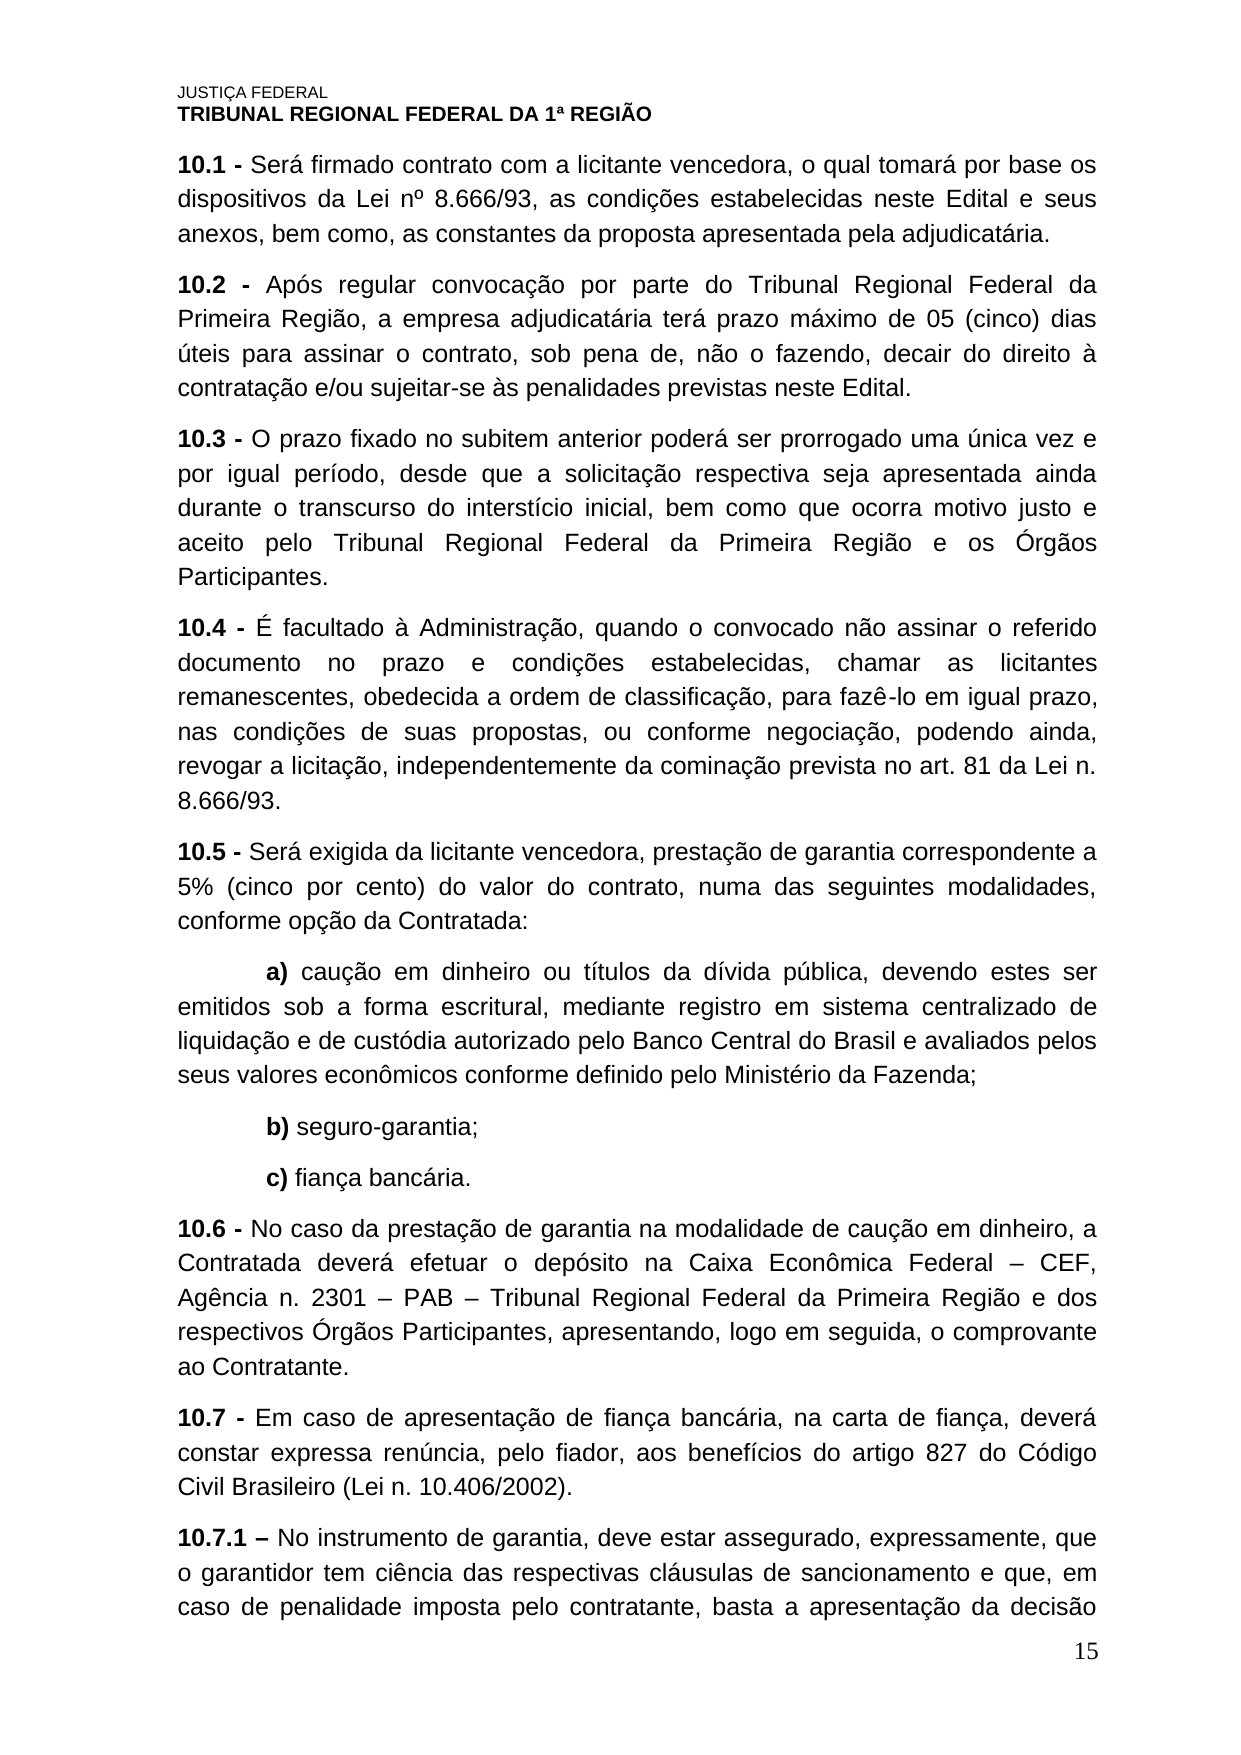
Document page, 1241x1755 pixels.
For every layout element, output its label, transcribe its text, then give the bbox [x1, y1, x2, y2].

text b) seguro-garantia; [985, 1112, 1098, 1140]
text 10.7.1 – No instrumento de garantia, deve estar assegurado, expressamente, que o garantidor tem ciência das respectivas cláusulas de sancionamento e que, em caso de penalidade imposta pelo contratante, basta a apresentação da decisão [177, 1523, 1098, 1621]
text b) seguro-garantia; [177, 1112, 308, 1140]
text 10.7 - Em caso de apresentação de fiança bancária, na carta de fiança, deverá constar expressa renúncia, pelo fiador, aos benefícios do artigo 827 do Código Civil Brasileiro (Lei n. 10.406/2002). [177, 1403, 1098, 1501]
text 10.4 - É facultado à Administração, quando o convocado não assinar o referido documento no prazo e condições estabelecidas, chamar as licitantes remanescentes, obedecida a ordem de classificação, para fazê‑lo em igual prazo, nas condições de suas propostas, ou conforme negociação, podendo ainda, revogar a licitação, independentemente da cominação prevista no art. 81 da Lei n. 8.666/93. [985, 613, 1098, 814]
text 10.5 - Será exigida da licitante vencedora, prestação de garantia correspondente a 5% (cinco por cento) do valor do contrato, numa das seguintes modalidades, conforme opção da Contratada: [177, 837, 308, 935]
text 10.3 - O prazo fixado no subitem anterior poderá ser prorrogado uma única vez e por igual período, desde que a solicitação respectiva seja apresentada ainda durante o transcurso do interstício inicial, bem como que ocorra motivo justo e aceito pelo Tribunal Regional Federal da Primeira Região e os Órgãos Participantes. [177, 424, 1098, 591]
text 10.2 - Após regular convocação por parte do Tribunal Regional Federal da Primeira Região, a empresa adjudicatária terá prazo máximo de 05 (cinco) dias úteis para assinar o contrato, sob pena de, não o fazendo, decair do direito à contratação e/ou sujeitar-se às penalidades previstas neste Edital. [177, 270, 1098, 402]
text c) fiança bancária. [177, 1163, 308, 1192]
text 10.6 - No caso da prestação de garantia na modalidade de caução em dinheiro, a Contratada deverá efetuar o depósito na Caixa Econômica Federal – CEF, Agência n. 2301 – PAB – Tribunal Regional Federal da Primeira Região e dos respectivos Órgãos Participantes, apresentando, logo em seguida, o comprovante ao Contratante. [177, 1214, 1098, 1381]
text c) fiança bancária. [985, 1163, 1098, 1192]
text 10.5 - Será exigida da licitante vencedora, prestação de garantia correspondente a 5% (cinco por cento) do valor do contrato, numa das seguintes modalidades, conforme opção da Contratada: [985, 837, 1098, 935]
text 10.4 - É facultado à Administração, quando o convocado não assinar o referido documento no prazo e condições estabelecidas, chamar as licitantes remanescentes, obedecida a ordem de classificação, para fazê‑lo em igual prazo, nas condições de suas propostas, ou conforme negociação, podendo ainda, revogar a licitação, independentemente da cominação prevista no art. 81 da Lei n. 8.666/93. [177, 613, 308, 814]
text a) caução em dinheiro ou títulos da dívida pública, devendo estes ser emitidos sob a forma escritural, mediante registro em sistema centralizado de liquidação e de custódia autorizado pelo Banco Central do Brasil e avaliados pelos seus valores econômicos conforme definido pelo Ministério da Fazenda; [985, 957, 1098, 1089]
text a) caução em dinheiro ou títulos da dívida pública, devendo estes ser emitidos sob a forma escritural, mediante registro em sistema centralizado de liquidação e de custódia autorizado pelo Banco Central do Brasil e avaliados pelos seus valores econômicos conforme definido pelo Ministério da Fazenda; [177, 957, 308, 1089]
text 10.1 - Será firmado contrato com a licitante vencedora, o qual tomará por base os dispositivos da Lei nº 8.666/93, as condições estabelecidas neste Edital e seus anexos, bem como, as constantes da proposta apresentada pela adjudicatária. [177, 150, 1098, 247]
